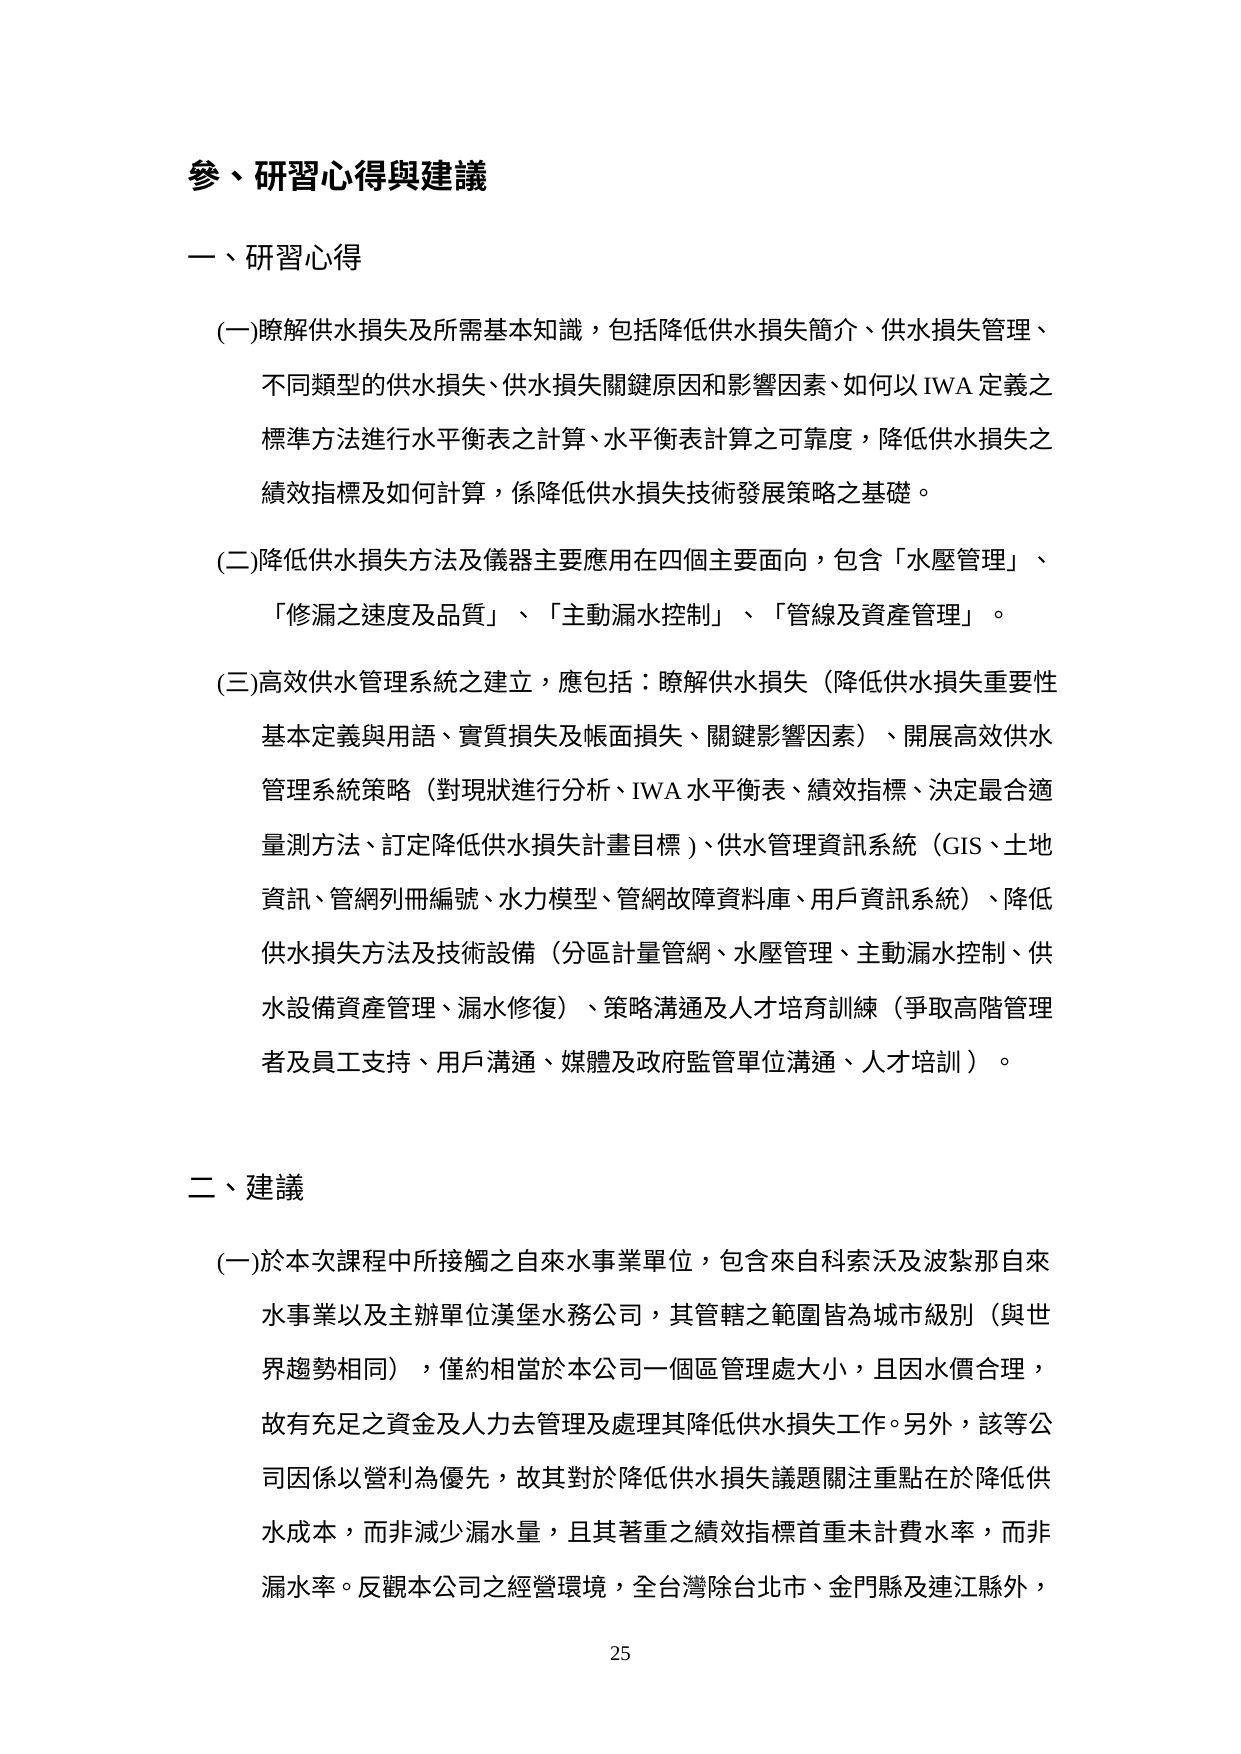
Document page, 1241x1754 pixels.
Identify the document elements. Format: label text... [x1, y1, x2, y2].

text 一、研習心得 [187, 235, 1053, 277]
text (一)瞭解供水損失及所需基本知識，包括降低供水損失簡介、供水損失管理、不同類型的供水損失、供水損失關鍵原因和影響因素、如何以IWA定義之標準方法進行水平衡表之計算、水平衡表計算之可靠度，降低供水損失之績效指標及如何計算，係降低供水損失技術發展策略之基礎。 [217, 311, 1053, 510]
text (二)降低供水損失方法及儀器主要應用在四個主要面向，包含「水壓管理」、「修漏之速度及品質」、「主動漏水控制」、「管線及資產管理」。 [217, 541, 1053, 631]
text (三)高效供水管理系統之建立，應包括：瞭解供水損失（降低供水損失重要性、基本定義與用語、實質損失及帳面損失、關鍵影響因素）、開展高效供水管理系統策略（對現狀進行分析、IWA水平衡表、績效指標、決定最合適量測方法、訂定降低供水損失計畫目標 )、供水管理資訊系統（GIS、土地資訊、管網列冊編號、水力模型、管網故障資料庫、用戶資訊系統）、降低供水損失方法及技術設備（分區計量管網、水壓管理、主動漏水控制、供水設備資產管理、漏水修復）、策略溝通及人才培育訓練（爭取高階管理者及員工支持、用戶溝通、媒體及政府監管單位溝通、人才培訓 ）。 [217, 662, 1053, 1079]
text (一)於本次課程中所接觸之自來水事業單位，包含來自科索沃及波紮那自來水事業以及主辦單位漢堡水務公司，其管轄之範圍皆為城市級別（與世界趨勢相同），僅約相當於本公司一個區管理處大小，且因水價合理，故有充足之資金及人力去管理及處理其降低供水損失工作。另外，該等公司因係以營利為優先，故其對於降低供水損失議題關注重點在於降低供水成本，而非減少漏水量，且其著重之績效指標首重未計費水率，而非漏水率。反觀本公司之經營環境，全台灣除台北市、金門縣及連江縣外， [217, 1241, 1053, 1603]
text 二、建議 [187, 1165, 1053, 1207]
text 參、研習心得與建議 [187, 150, 1053, 198]
